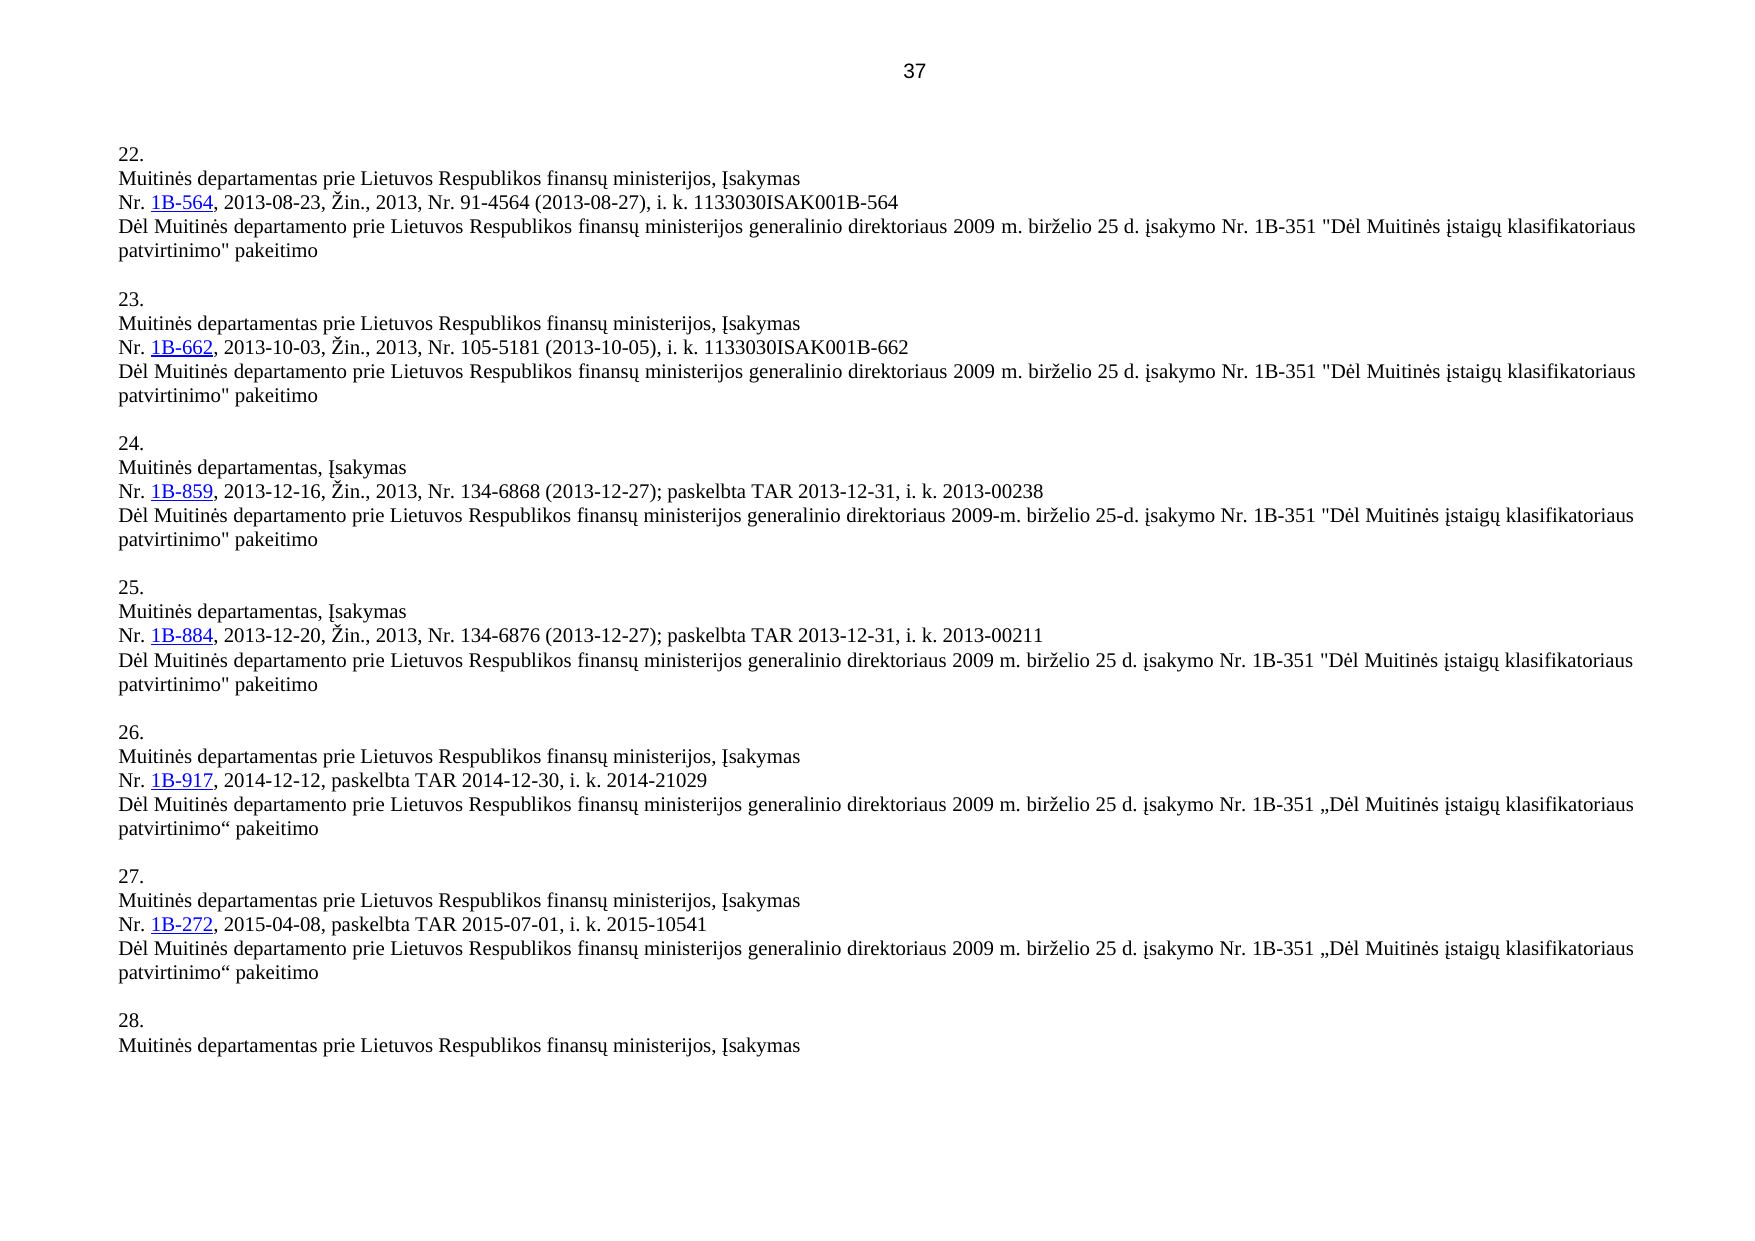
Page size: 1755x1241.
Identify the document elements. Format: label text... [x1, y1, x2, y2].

text Dėl Muitinės departamento prie Lietuvos Respublikos finansų ministerijos generalinio direktoriaus 2009 m. birželio 25 d. įsakymo Nr. 1B-351 "Dėl Muitinės įstaigų klasifikatoriaus patvirtinimo" pakeitimo [118, 214, 1636, 262]
text Muitinės departamentas prie Lietuvos Respublikos finansų ministerijos, Įsakymas [118, 744, 1636, 768]
text Muitinės departamentas prie Lietuvos Respublikos finansų ministerijos, Įsakymas [118, 1032, 1636, 1057]
text Muitinės departamentas prie Lietuvos Respublikos finansų ministerijos, Įsakymas [118, 888, 1636, 912]
text Muitinės departamentas, Įsakymas [118, 455, 1636, 479]
text Nr. 1B-564, 2013-08-23, Žin., 2013, Nr. 91-4564 (2013-08-27), i. k. 1133030ISAK001B-564 [118, 190, 1636, 214]
text 25. [118, 575, 1636, 599]
text Nr. 1B-859, 2013-12-16, Žin., 2013, Nr. 134-6868 (2013-12-27); paskelbta TAR 2013-12-31, i. k. 2013-00238 [118, 479, 1636, 503]
text Dėl Muitinės departamento prie Lietuvos Respublikos finansų ministerijos generalinio direktoriaus 2009-m. birželio 25-d. įsakymo Nr. 1B-351 "Dėl Muitinės įstaigų klasifikatoriaus patvirtinimo" pakeitimo [118, 503, 1636, 551]
text Nr. 1B-662, 2013-10-03, Žin., 2013, Nr. 105-5181 (2013-10-05), i. k. 1133030ISAK001B-662 [118, 335, 1636, 359]
text Nr. 1B-272, 2015-04-08, paskelbta TAR 2015-07-01, i. k. 2015-10541 [118, 912, 1636, 936]
text 27. [118, 864, 1636, 888]
text Muitinės departamentas prie Lietuvos Respublikos finansų ministerijos, Įsakymas [118, 166, 1636, 190]
text Dėl Muitinės departamento prie Lietuvos Respublikos finansų ministerijos generalinio direktoriaus 2009 m. birželio 25 d. įsakymo Nr. 1B-351 "Dėl Muitinės įstaigų klasifikatoriaus patvirtinimo" pakeitimo [118, 647, 1636, 696]
text Nr. 1B-917, 2014-12-12, paskelbta TAR 2014-12-30, i. k. 2014-21029 [118, 768, 1636, 792]
text 26. [118, 720, 1636, 744]
text Dėl Muitinės departamento prie Lietuvos Respublikos finansų ministerijos generalinio direktoriaus 2009 m. birželio 25 d. įsakymo Nr. 1B-351 „Dėl Muitinės įstaigų klasifikatoriaus patvirtinimo“ pakeitimo [118, 792, 1636, 840]
text Muitinės departamentas prie Lietuvos Respublikos finansų ministerijos, Įsakymas [118, 311, 1636, 335]
text Nr. 1B-884, 2013-12-20, Žin., 2013, Nr. 134-6876 (2013-12-27); paskelbta TAR 2013-12-31, i. k. 2013-00211 [118, 623, 1636, 647]
text 28. [118, 1008, 1636, 1032]
text Muitinės departamentas, Įsakymas [118, 599, 1636, 623]
text 24. [118, 431, 1636, 455]
text Dėl Muitinės departamento prie Lietuvos Respublikos finansų ministerijos generalinio direktoriaus 2009 m. birželio 25 d. įsakymo Nr. 1B-351 "Dėl Muitinės įstaigų klasifikatoriaus patvirtinimo" pakeitimo [118, 359, 1636, 407]
text 22. [118, 142, 1636, 166]
text Dėl Muitinės departamento prie Lietuvos Respublikos finansų ministerijos generalinio direktoriaus 2009 m. birželio 25 d. įsakymo Nr. 1B-351 „Dėl Muitinės įstaigų klasifikatoriaus patvirtinimo“ pakeitimo [118, 936, 1636, 984]
text 23. [118, 287, 1636, 311]
